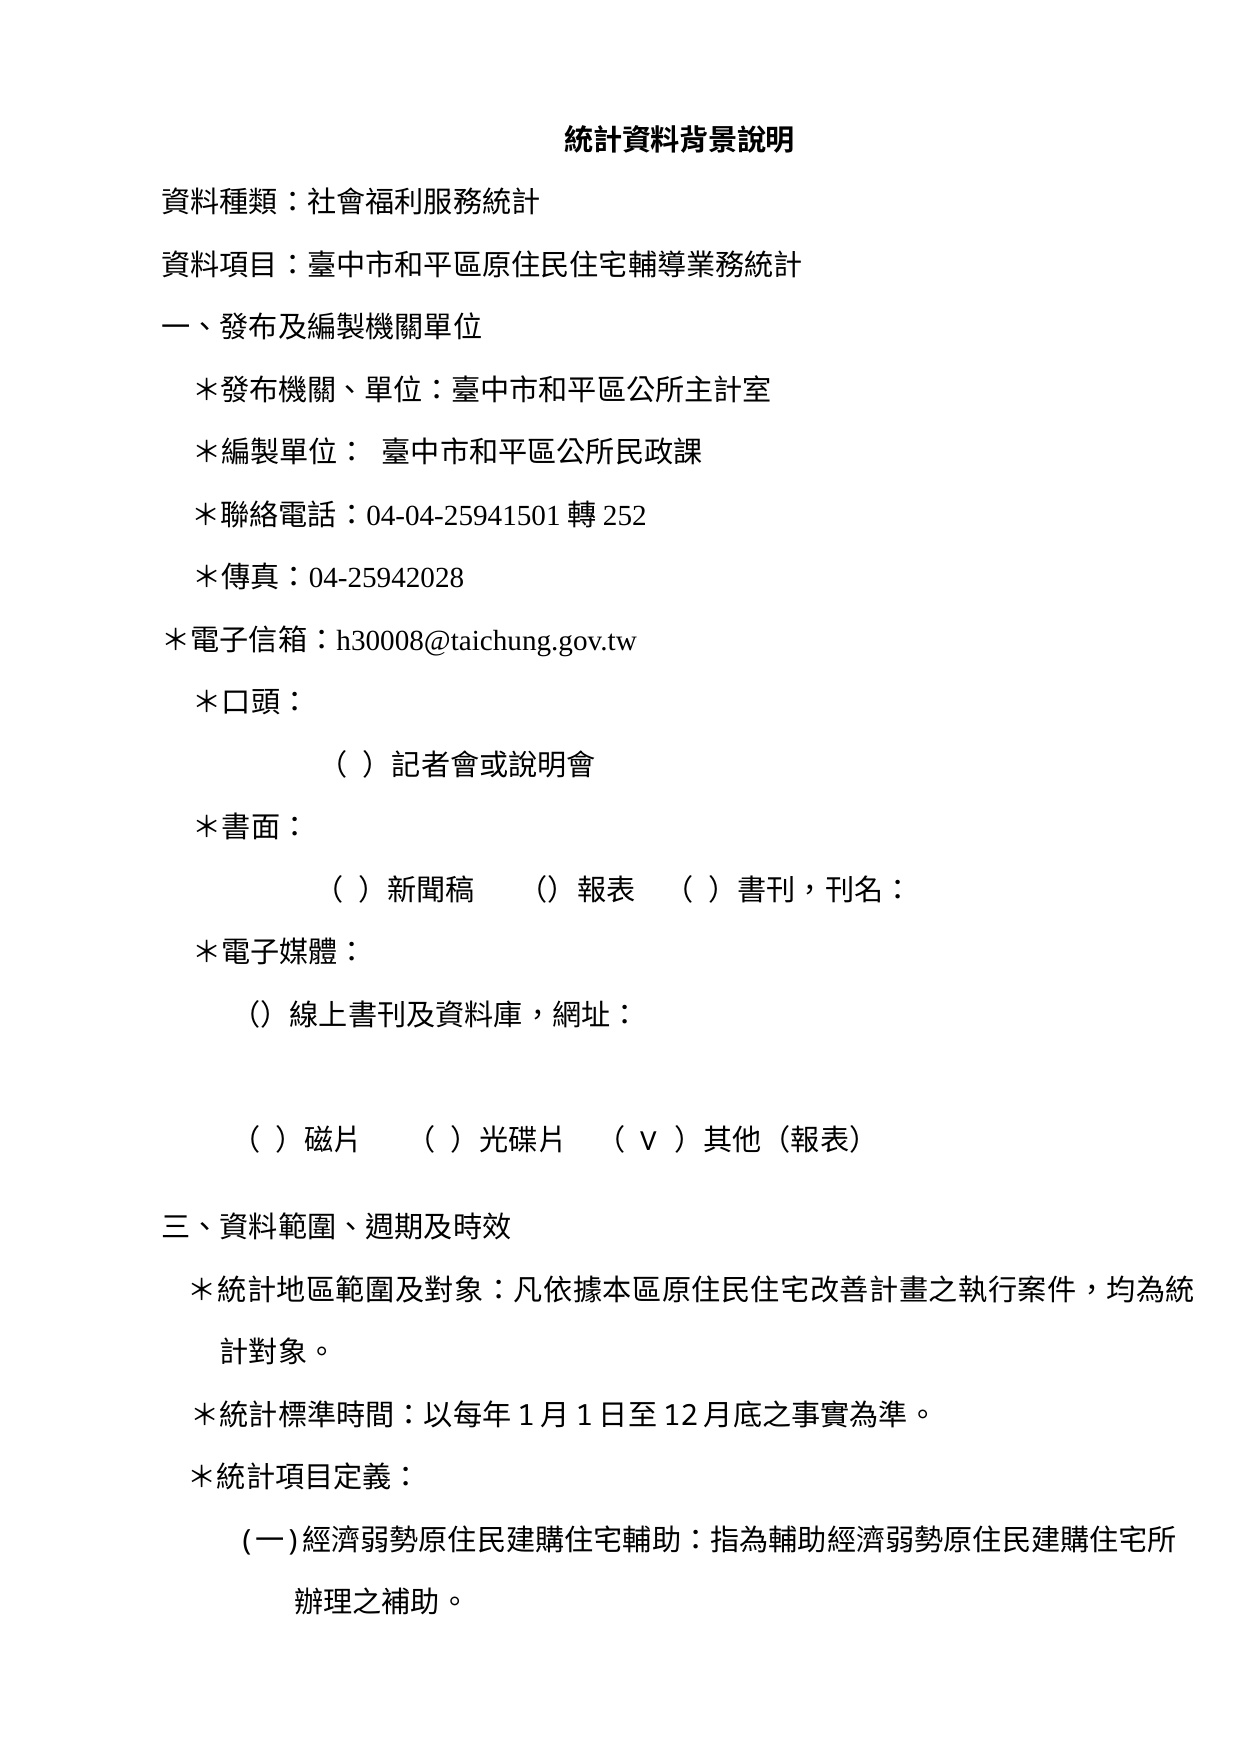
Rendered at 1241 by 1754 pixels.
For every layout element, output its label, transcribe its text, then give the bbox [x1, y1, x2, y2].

table_header 統計資料背景說明 資料種類：社會福利服務統計 資料項目：臺中市和平區原住民住宅輔導業務統計 一、發布及編製機關單位 ＊發布機關、單位：臺中市和平區公所主計室 ＊編製單位： 臺中市和平區公所民政課 ＊聯絡電話：04-04-25941501 轉252 ＊傳真：04-25942028 ＊電子信箱：h30008@taichung.gov.tw 口頭： （ ）記者會或說明會 書面： （ ）新聞稿 （）報表 （ ）書刊，刊名： ＊電子媒體： （）線上書刊及資料庫，網址： （ ）磁片 （ ）光碟片 （ V ）其他（報表） 三、資料範圍、週期及時效 ＊統計地區範圍及對象：凡依據本區原住民住宅改善計畫之執行案件，均為統計對象。 ＊統計標準時間：以每年1月1日至12月底之事實為準。 ＊統計項目定義： (一)經濟弱勢原住民建購住宅輔助：指為輔助經濟弱勢原住民建購住宅所辦理之補助。 [150, 96, 1209, 1621]
